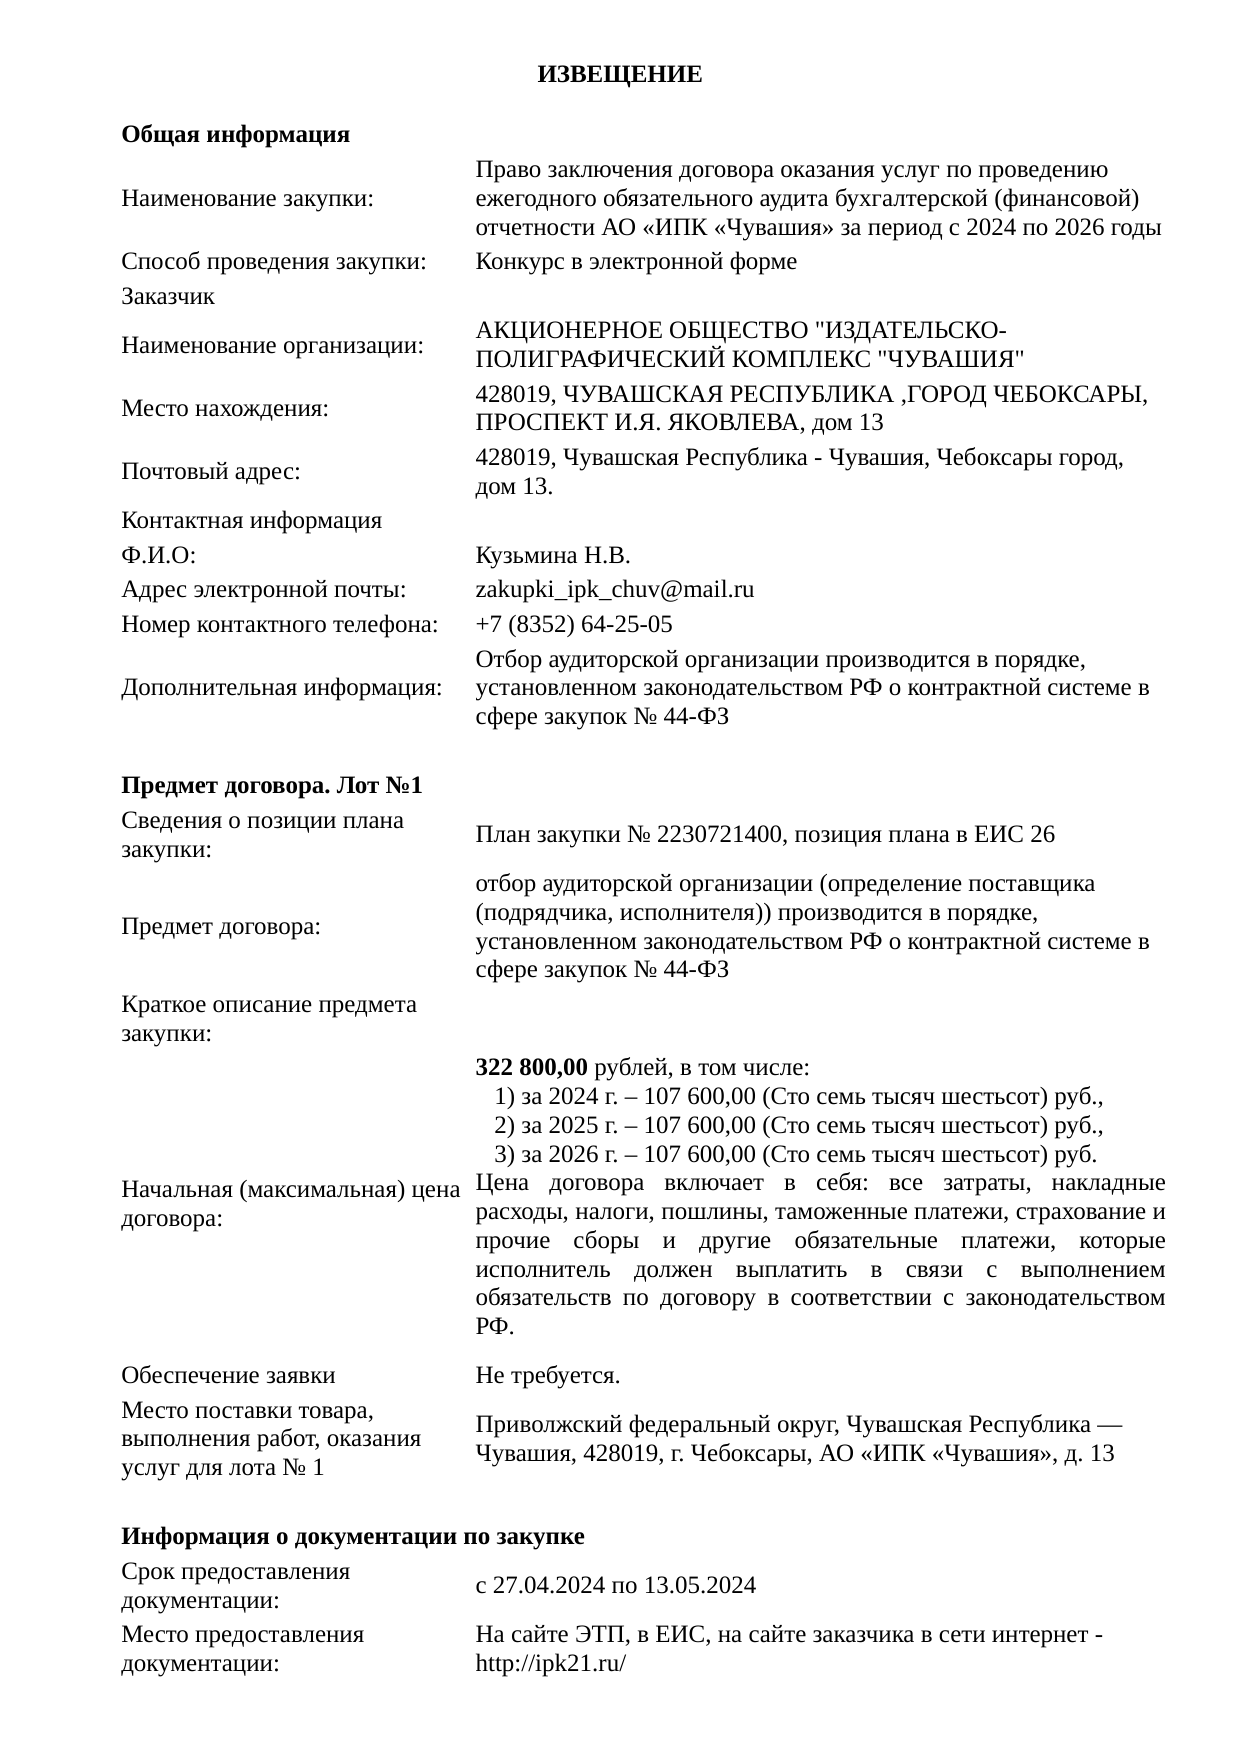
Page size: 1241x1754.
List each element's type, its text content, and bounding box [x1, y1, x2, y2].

table_cell Начальная (максимальная) цена договора: [118, 1050, 472, 1357]
table_cell Срок предоставления документации: [118, 1553, 472, 1616]
table_cell Место нахождения: [118, 376, 472, 439]
table_cell Адрес электронной почты: [118, 572, 472, 606]
table_header [473, 117, 1169, 151]
table_cell Ф.И.О: [118, 537, 472, 572]
table_cell Сведения о позиции плана закупки: [118, 802, 472, 865]
table_cell Право заключения договора оказания услуг по проведению ежегодного обязательного аудита бухгалтерской (финансовой) отчетности АО «ИПК «Чувашия» за период с 2024 по 2026 годы [473, 151, 1169, 243]
table_cell Не требуется. [473, 1357, 1169, 1392]
table_cell 428019, Чувашская Республика - Чувашия, Чебоксары город, дом 13. [473, 439, 1169, 502]
table_header Общая информация [118, 117, 472, 151]
table_cell Номер контактного телефона: [118, 606, 472, 641]
table_cell Контактная информация [118, 503, 1169, 537]
table_cell Способ проведения закупки: [118, 243, 472, 278]
table_cell Наименование закупки: [118, 151, 472, 243]
table_cell Предмет договора: [118, 865, 472, 986]
table_cell Приволжский федеральный округ, Чувашская Республика — Чувашия, 428019, г. Чебоксары, АО «ИПК «Чувашия», д. 13 [473, 1392, 1169, 1484]
table_cell [118, 733, 1169, 767]
table_cell АКЦИОНЕРНОЕ ОБЩЕСТВО "ИЗДАТЕЛЬСКО-ПОЛИГРАФИЧЕСКИЙ КОМПЛЕКС "ЧУВАШИЯ" [473, 313, 1169, 376]
table_cell Заказчик [118, 278, 1169, 312]
table_cell Отбор аудиторской организации производится в порядке, установленном законодательством РФ о контрактной системе в сфере закупок № 44-ФЗ [473, 641, 1169, 733]
table_cell Почтовый адрес: [118, 439, 472, 502]
text ИЗВЕЩЕНИЕ [118, 59, 1122, 88]
table_cell Дополнительная информация: [118, 641, 472, 733]
table_cell отбор аудиторской организации (определение поставщика (подрядчика, исполнителя)) производится в порядке, установленном законодательством РФ о контрактной системе в сфере закупок № 44-ФЗ [473, 865, 1169, 986]
table_cell 322 800,00 рублей, в том числе: 1) за 2024 г. – 107 600,00 (Сто семь тысяч шестьсот) руб., 2) за 2025 г. – 107 600,00 (Сто семь тысяч шестьсот) руб., 3) за 2026 г. – 107 600,00 (Сто семь тысяч шестьсот) руб. Цена договора включает в себя: все затраты, накладные расходы, налоги, пошлины, таможенные платежи, страхование и прочие сборы и другие обязательные платежи, которые исполнитель должен выплатить в связи с выполнением обязательств по договору в соответствии с законодательством РФ. [473, 1050, 1169, 1357]
table_cell с 27.04.2024 по 13.05.2024 [473, 1553, 1169, 1616]
table_cell Место поставки товара, выполнения работ, оказания услуг для лота № 1 [118, 1392, 472, 1484]
table_cell Наименование организации: [118, 313, 472, 376]
table_cell Краткое описание предмета закупки: [118, 986, 472, 1049]
table_cell [473, 986, 1169, 1049]
table_cell [118, 1484, 1169, 1518]
table_cell План закупки № 2230721400, позиция плана в ЕИС 26 [473, 802, 1169, 865]
table_cell zakupki_ipk_chuv@mail.ru [473, 572, 1169, 606]
table_cell Предмет договора. Лот №1 [118, 768, 1169, 802]
table_cell 428019, ЧУВАШСКАЯ РЕСПУБЛИКА ,ГОРОД ЧЕБОКСАРЫ, ПРОСПЕКТ И.Я. ЯКОВЛЕВА, дом 13 [473, 376, 1169, 439]
table_cell Место предоставления документации: [118, 1616, 472, 1680]
table_cell Информация о документации по закупке [118, 1519, 1169, 1553]
table_cell Конкурс в электронной форме [473, 243, 1169, 278]
table_cell На сайте ЭТП, в ЕИС, на сайте заказчика в сети интернет - http://ipk21.ru/ [473, 1616, 1169, 1680]
table_cell Кузьмина Н.В. [473, 537, 1169, 572]
table_cell +7 (8352) 64-25-05 [473, 606, 1169, 641]
table_cell Обеспечение заявки [118, 1357, 472, 1392]
